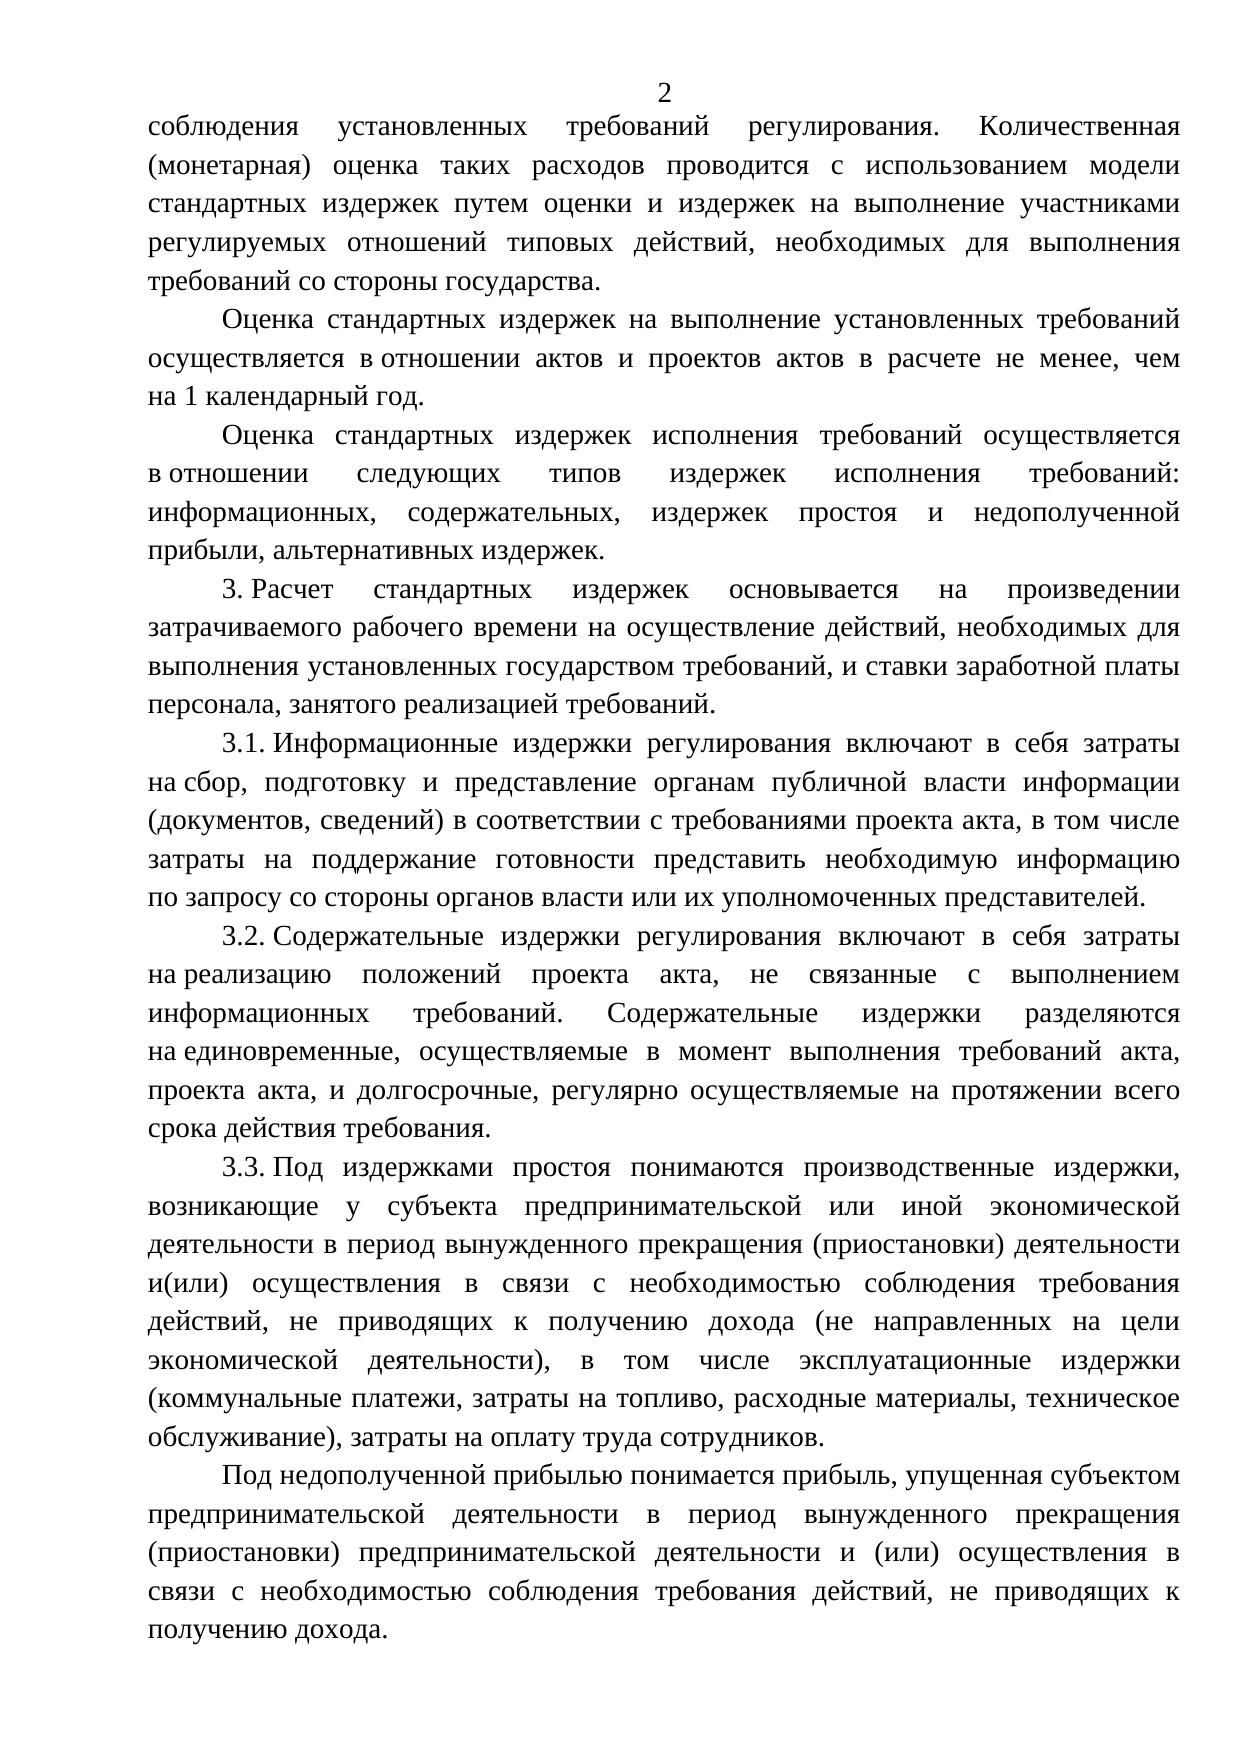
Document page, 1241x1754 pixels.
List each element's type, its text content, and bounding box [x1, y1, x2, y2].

text 3. Расчет стандартных издержек основывается на произведении затрачиваемого рабочего времени на осуществление действий, необходимых для выполнения установленных государством требований, и ставки заработной платы персонала, занятого реализацией требований. [148, 571, 1181, 720]
text Оценка стандартных издержек на выполнение установленных требований осуществляется в отношении актов и проектов актов в расчете не менее, чем на 1 календарный год. [148, 301, 1181, 412]
text 3.2. Содержательные издержки регулирования включают в себя затраты на реализацию положений проекта акта, не связанные с выполнением информационных требований. Содержательные издержки разделяются на единовременные, осуществляемые в момент выполнения требований акта, проекта акта, и долгосрочные, регулярно осуществляемые на протяжении всего срока действия требования. [148, 918, 1181, 1144]
text 3.3. Под издержками простоя понимаются производственные издержки, возникающие у субъекта предпринимательской или иной экономической деятельности в период вынужденного прекращения (приостановки) деятельности и(или) осуществления в связи с необходимостью соблюдения требования действий, не приводящих к получению дохода (не направленных на цели экономической деятельности), в том числе эксплуатационные издержки (коммунальные платежи, затраты на топливо, расходные материалы, техническое обслуживание), затраты на оплату труда сотрудников. [148, 1149, 1181, 1452]
text Под недополученной прибылью понимается прибыль, упущенная субъектом предпринимательской деятельности в период вынужденного прекращения (приостановки) предпринимательской деятельности и (или) осуществления в связи с необходимостью соблюдения требования действий, не приводящих к получению дохода. [148, 1457, 1181, 1645]
text соблюдения установленных требований регулирования. Количественная (монетарная) оценка таких расходов проводится с использованием модели стандартных издержек путем оценки и издержек на выполнение участниками регулируемых отношений типовых действий, необходимых для выполнения требований со стороны государства. [148, 108, 1181, 296]
text Оценка стандартных издержек исполнения требований осуществляется в отношении следующих типов издержек исполнения требований: информационных, содержательных, издержек простоя и недополученной прибыли, альтернативных издержек. [148, 417, 1181, 566]
text 3.1. Информационные издержки регулирования включают в себя затраты на сбор, подготовку и представление органам публичной власти информации (документов, сведений) в соответствии с требованиями проекта акта, в том числе затраты на поддержание готовности представить необходимую информацию по запросу со стороны органов власти или их уполномоченных представителей. [148, 725, 1181, 913]
